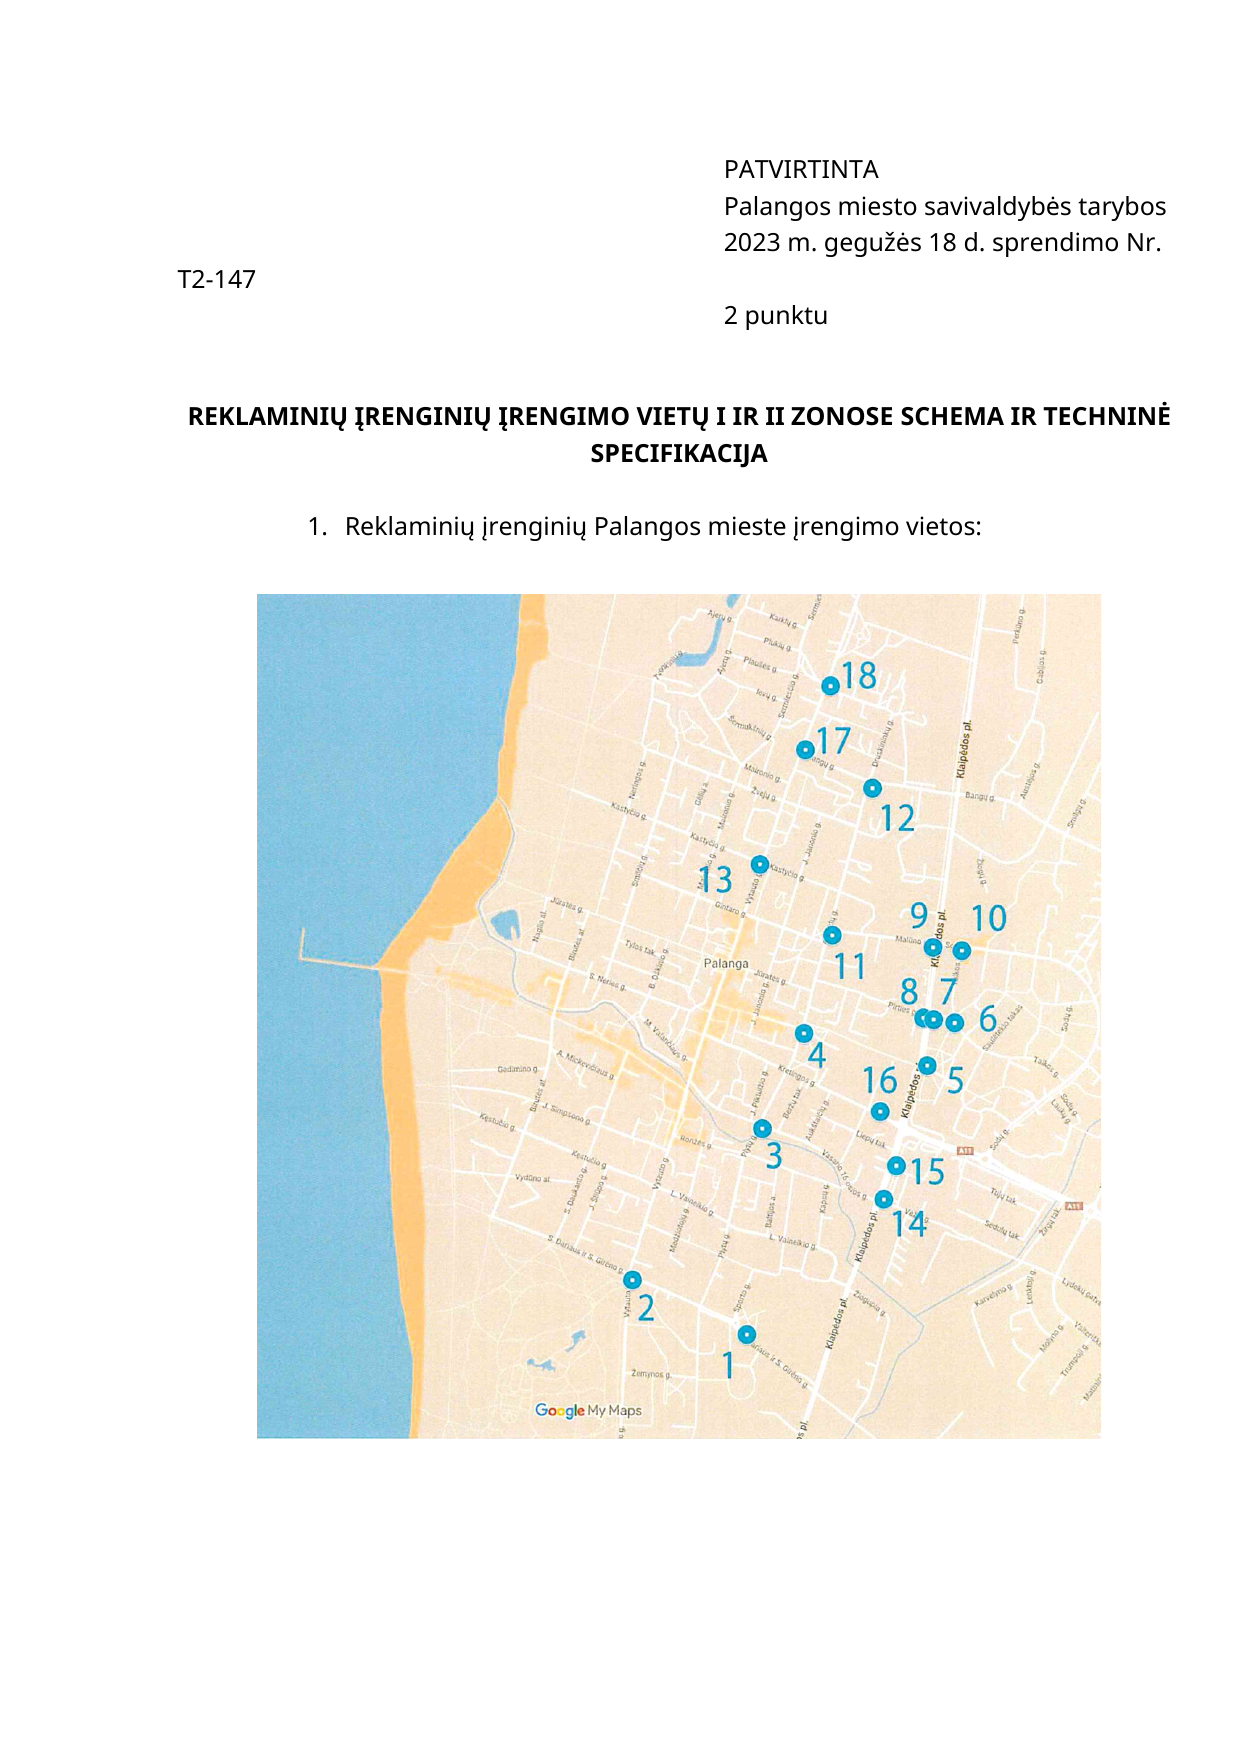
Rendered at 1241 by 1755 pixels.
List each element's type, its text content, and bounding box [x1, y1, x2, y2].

text Palangos miesto savivaldybės tarybos [177, 188, 1181, 223]
text 1. Reklaminių įrenginių Palangos mieste įrengimo vietos: [307, 508, 1181, 542]
text 2023 m. gegužės 18 d. sprendimo Nr. T2-147 [177, 225, 1181, 295]
text PATVIRTINTA [177, 152, 1181, 186]
text REKLAMINIŲ ĮRENGINIŲ ĮRENGIMO VIETŲ I IR II ZONOSE SCHEMA IR TECHNINĖ SPECIFIKACIJA [177, 399, 1181, 469]
text 2 punktu [177, 298, 1181, 332]
